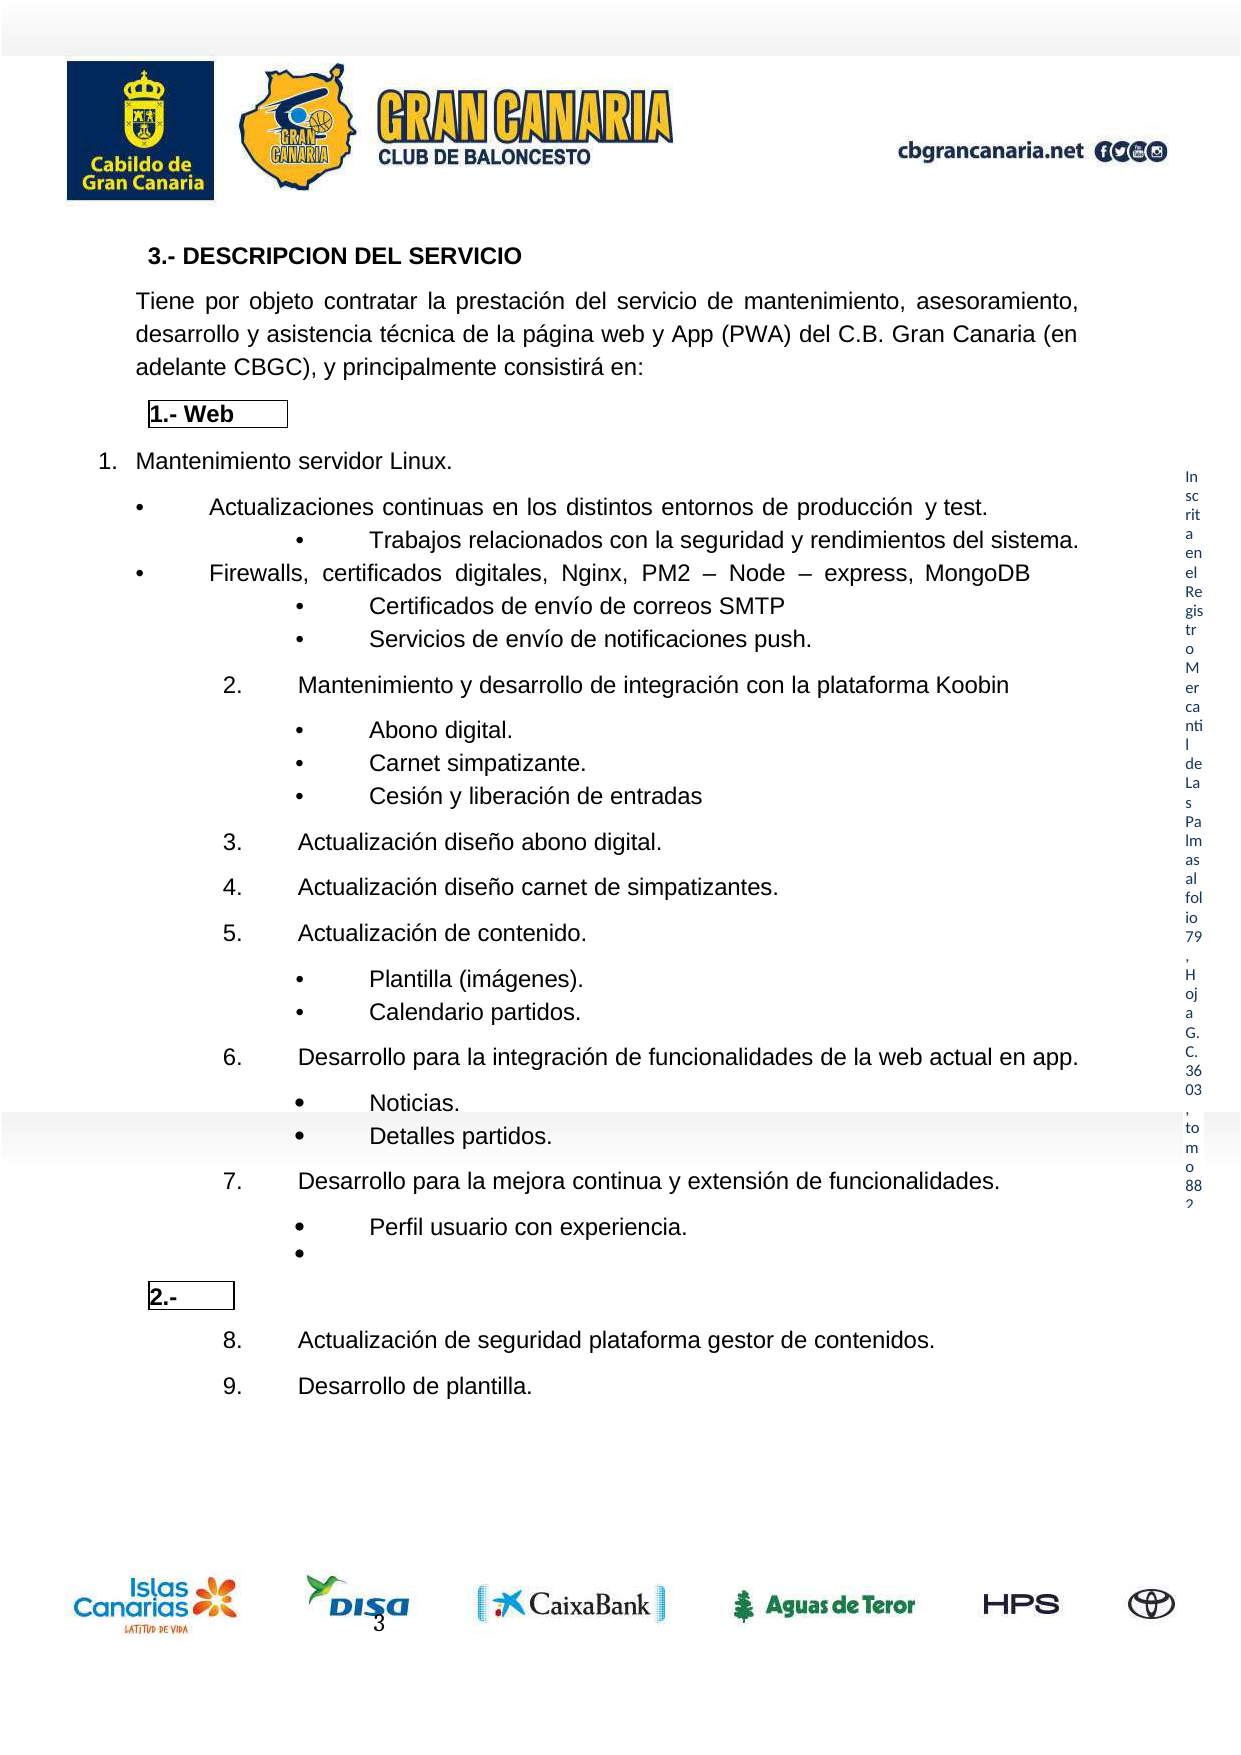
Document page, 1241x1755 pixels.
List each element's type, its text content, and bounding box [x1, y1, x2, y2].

text 2.- Web [150, 1282, 233, 1309]
text 1.- Web App [150, 401, 287, 427]
list Inscrita en el Registro Mercantil de Las Palmas al folio 79, Hoja G.C. 3603, tomo 882 Gral.- N.I.F.: A-35310598 [1185, 467, 1204, 1207]
